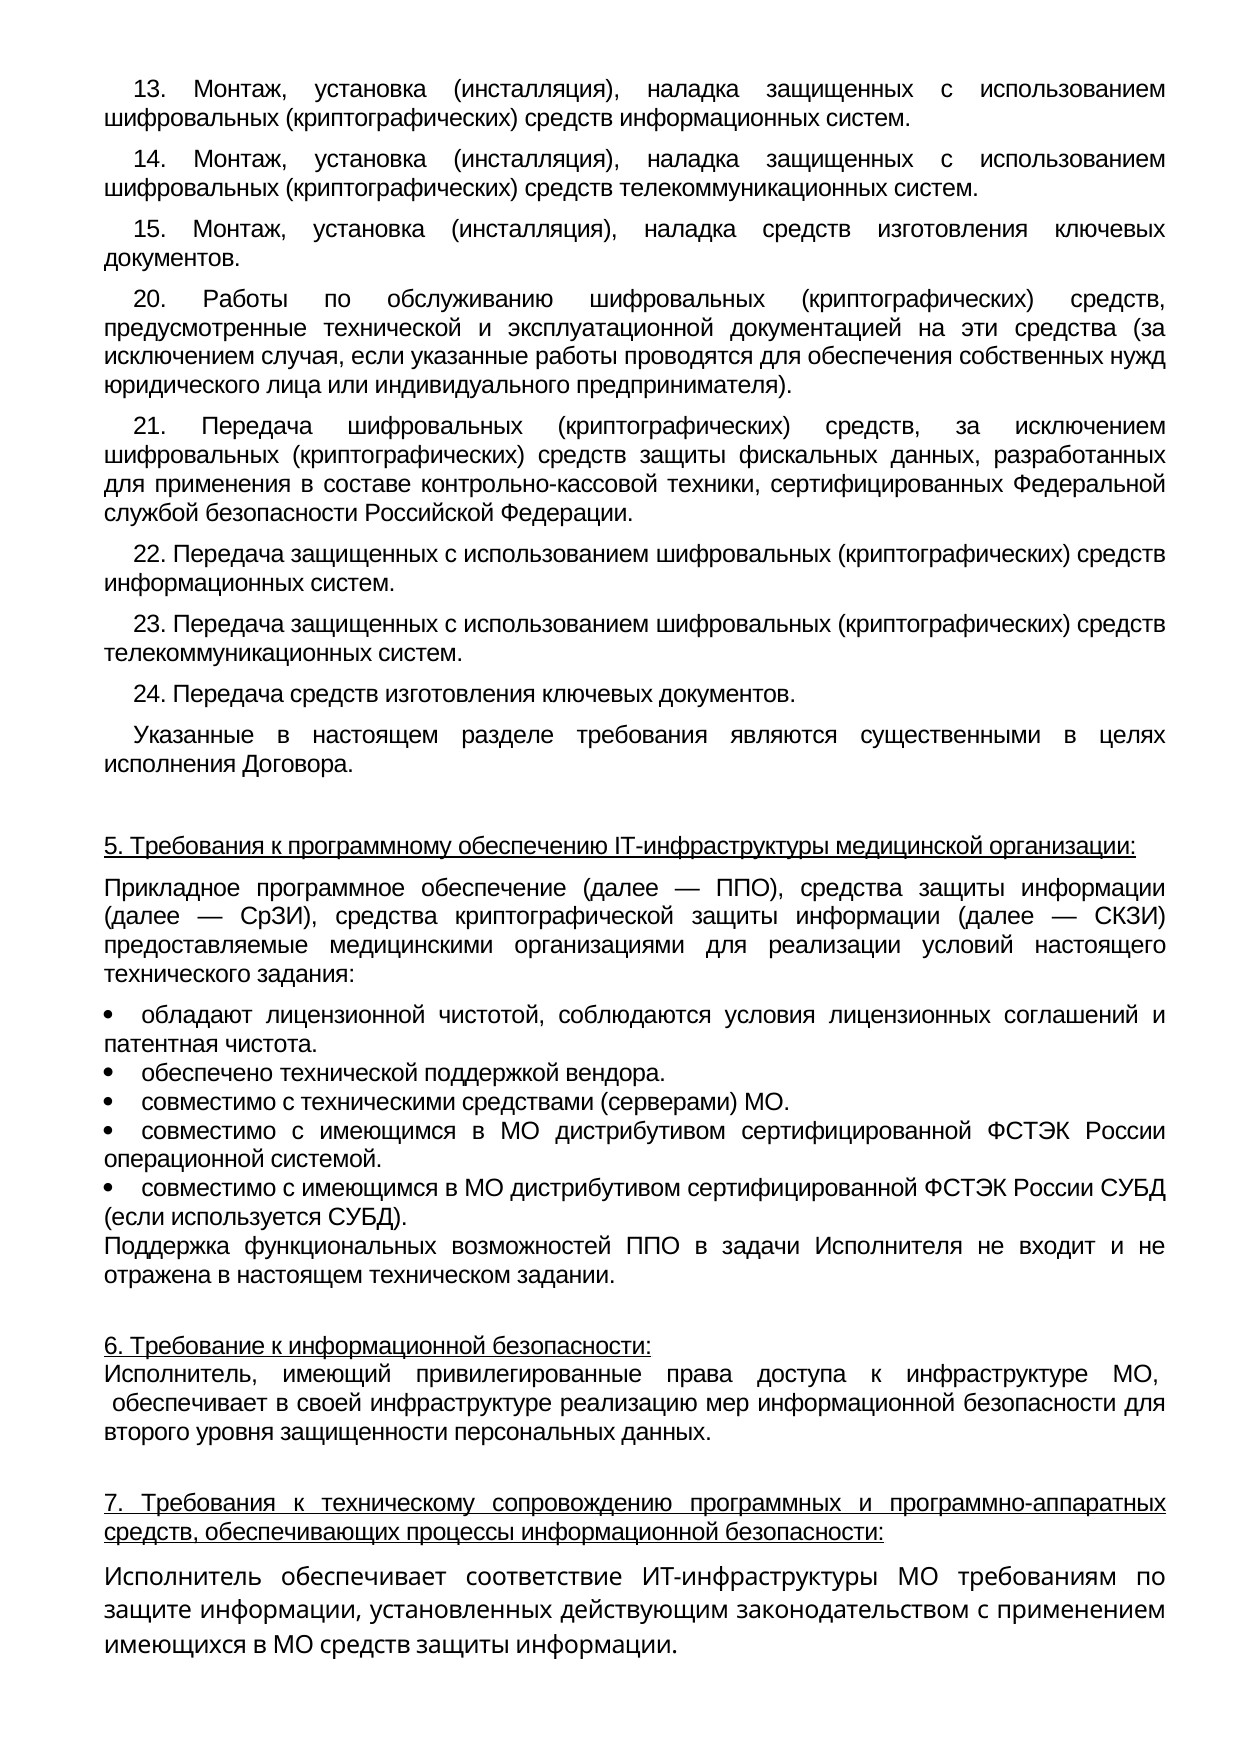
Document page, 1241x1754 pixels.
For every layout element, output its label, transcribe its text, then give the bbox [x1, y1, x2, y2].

list совместимо с имеющимся в МО дистрибутивом сертифицированной ФСТЭК России операционной системой. [103, 1116, 1166, 1173]
list совместимо с имеющимся в МО дистрибутивом сертифицированной ФСТЭК России СУБД (если используется СУБД). [103, 1173, 1166, 1231]
text 5. Требования к программному обеспечению IT-инфраструктуры медицинской организации: [103, 831, 1166, 860]
text 15. Монтаж, установка (инсталляция), наладка средств изготовления ключевых документов. [103, 214, 1166, 271]
text 14. Монтаж, установка (инсталляция), наладка защищенных с использованием шифровальных (криптографических) средств телекоммуникационных систем. [103, 144, 1166, 201]
list совместимо с техническими средствами (серверами) МО. [103, 1087, 1166, 1116]
text 20. Работы по обслуживанию шифровальных (криптографических) средств, предусмотренные технической и эксплуатационной документацией на эти средства (за исключением случая, если указанные работы проводятся для обеспечения собственных нужд юридического лица или индивидуального предпринимателя). [103, 284, 1166, 399]
text Прикладное программное обеспечение (далее — ППО), средства защиты информации (далее — СрЗИ), средства криптографической защиты информации (далее — СКЗИ) предоставляемые медицинскими организациями для реализации условий настоящего технического задания: [103, 873, 1166, 988]
text Поддержка функциональных возможностей ППО в задачи Исполнителя не входит и не отражена в настоящем техническом задании. [103, 1231, 1166, 1288]
text 21. Передача шифровальных (криптографических) средств, за исключением шифровальных (криптографических) средств защиты фискальных данных, разработанных для применения в составе контрольно-кассовой техники, сертифицированных Федеральной службой безопасности Российской Федерации. [103, 411, 1166, 526]
text 22. Передача защищенных с использованием шифровальных (криптографических) средств информационных систем. [103, 539, 1166, 596]
list обладают лицензионной чистотой, соблюдаются условия лицензионных соглашений и патентная чистота. [103, 1000, 1166, 1058]
text Указанные в настоящем разделе требования являются существенными в целях исполнения Договора. [103, 720, 1166, 778]
text 13. Монтаж, установка (инсталляция), наладка защищенных с использованием шифровальных (криптографических) средств информационных систем. [103, 74, 1166, 131]
list обеспечено технической поддержкой вендора. [103, 1058, 1166, 1087]
text 7. Требования к техническому сопровождению программных и программно-аппаратных [103, 1488, 1166, 1513]
text средств, обеспечивающих процессы информационной безопасности: [103, 1514, 1166, 1546]
text 24. Передача средств изготовления ключевых документов. [103, 679, 1166, 708]
text 6. Требование к информационной безопасности: [103, 1331, 1166, 1359]
text Исполнитель обеспечивает соответствие ИТ-инфраструктуры МО требованиям по защите информации, установленных действующим законодательством с применением имеющихся в МО средств защиты информации. [103, 1558, 1166, 1660]
text Исполнитель, имеющий привилегированные права доступа к инфраструктуре МО, обеспечивает в своей инфраструктуре реализацию мер информационной безопасности для второго уровня защищенности персональных данных. [103, 1359, 1166, 1446]
text 23. Передача защищенных с использованием шифровальных (криптографических) средств телекоммуникационных систем. [103, 609, 1166, 666]
